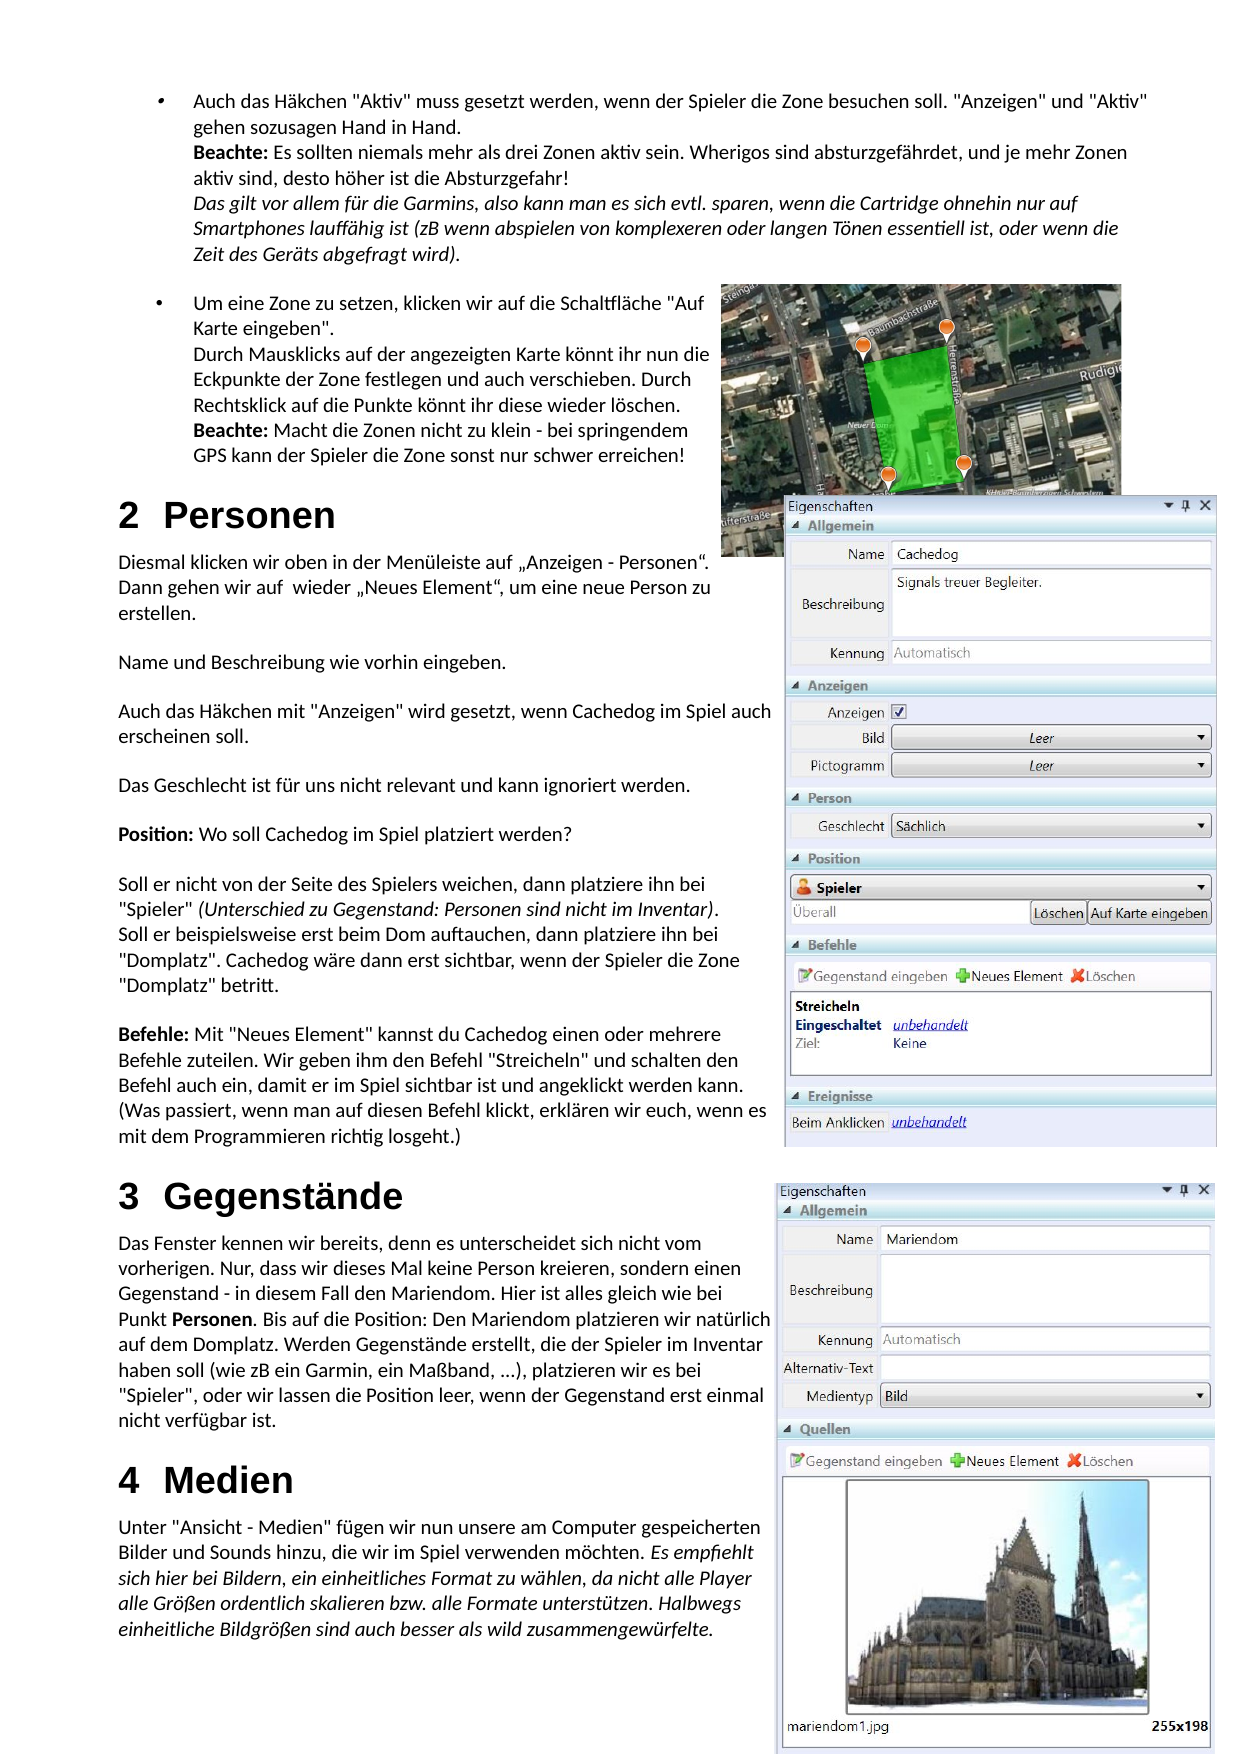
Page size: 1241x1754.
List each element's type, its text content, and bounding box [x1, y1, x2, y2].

picture [774, 1183, 1215, 1754]
list Um eine Zone zu setzen, klicken wir auf die Schaltfläche "Auf Karte eingeben". Durch Mausklicks auf der angezeigten Karte könnt ihr nun die Eckpunkte der Zone festlegen und auch verschieben. Durch Rechtsklick auf die Punkte könnt ihr diese wieder löschen. Beachte: Macht die Zonen nicht zu klein - bei springendem GPS kann der Spieler die Zone sonst nur schwer erreichen! [156, 290, 721, 468]
text Name und Beschreibung wie vorhin eingeben. [118, 649, 783, 674]
text Das Geschlecht ist für uns nicht relevant und kann ignoriert werden. [118, 773, 783, 798]
text Position: Wo soll Cachedog im Spiel platziert werden? [118, 822, 783, 847]
picture [721, 284, 1217, 1147]
text Befehle: Mit "Neues Element" kannst du Cachedog einen oder mehrere Befehle zuteilen. Wir geben ihm den Befehl "Streicheln" und schalten den Befehl auch ein, damit er im Spiel sichtbar ist und angeklickt werden kann. (Was passiert, wenn man auf diesen Befehl klickt, erklären wir euch, wenn es mit dem Programmieren richtig losgeht.) [118, 1021, 1152, 1148]
subtitle Gegenstände [118, 1173, 1152, 1217]
text Diesmal klicken wir oben in der Menüleiste auf „Anzeigen - Personen“. Dann gehen wir auf wieder „Neues Element“, um eine neue Person zu erstellen. [118, 549, 783, 625]
subtitle Medien [118, 1458, 774, 1502]
list Auch das Häkchen "Aktiv" muss gesetzt werden, wenn der Spieler die Zone besuchen soll. "Anzeigen" und "Aktiv" gehen sozusagen Hand in Hand. Beachte: Es sollten niemals mehr als drei Zonen aktiv sein. Wherigos sind absturzgefährdet, und je mehr Zonen aktiv sind, desto höher ist die Absturzgefahr! Das gilt vor allem für die Garmins, also kann man es sich evtl. sparen, wenn die Cartridge ohnehin nur auf Smartphones lauffähig ist (zB wenn abspielen von komplexeren oder langen Tönen essentiell ist, oder wenn die Zeit des Geräts abgefragt wird). [156, 88, 1152, 266]
text Unter "Ansicht - Medien" fügen wir nun unsere am Computer gespeicherten Bilder und Sounds hinzu, die wir im Spiel verwenden möchten. Es empfiehlt sich hier bei Bildern, ein einheitliches Format zu wählen, da nicht alle Player alle Größen ordentlich skalieren bzw. alle Formate unterstützen. Halbwegs einheitliche Bildgrößen sind auch besser als wild zusammengewürfelte. [118, 1514, 774, 1641]
text Auch das Häkchen mit "Anzeigen" wird gesetzt, wenn Cachedog im Spiel auch erscheinen soll. [118, 698, 783, 749]
subtitle Personen [118, 493, 721, 537]
text Das Fenster kennen wir bereits, denn es unterscheidet sich nicht vom vorherigen. Nur, dass wir dieses Mal keine Person kreieren, sondern einen Gegenstand - in diesem Fall den Mariendom. Hier ist alles gleich wie bei Punkt Personen. Bis auf die Position: Den Mariendom platzieren wir natürlich auf dem Domplatz. Werden Gegenstände erstellt, die der Spieler im Inventar haben soll (wie zB ein Garmin, ein Maßband, ...), platzieren wir es bei "Spieler", oder wir lassen die Position leer, wenn der Gegenstand erst einmal nicht verfügbar ist. [118, 1230, 774, 1433]
text Soll er nicht von der Seite des Spielers weichen, dann platziere ihn bei "Spieler" (Unterschied zu Gegenstand: Personen sind nicht im Inventar). Soll er beispielsweise erst beim Dom auftauchen, dann platziere ihn bei "Domplatz". Cachedog wäre dann erst sichtbar, wenn der Spieler die Zone "Domplatz" betritt. [118, 871, 783, 998]
